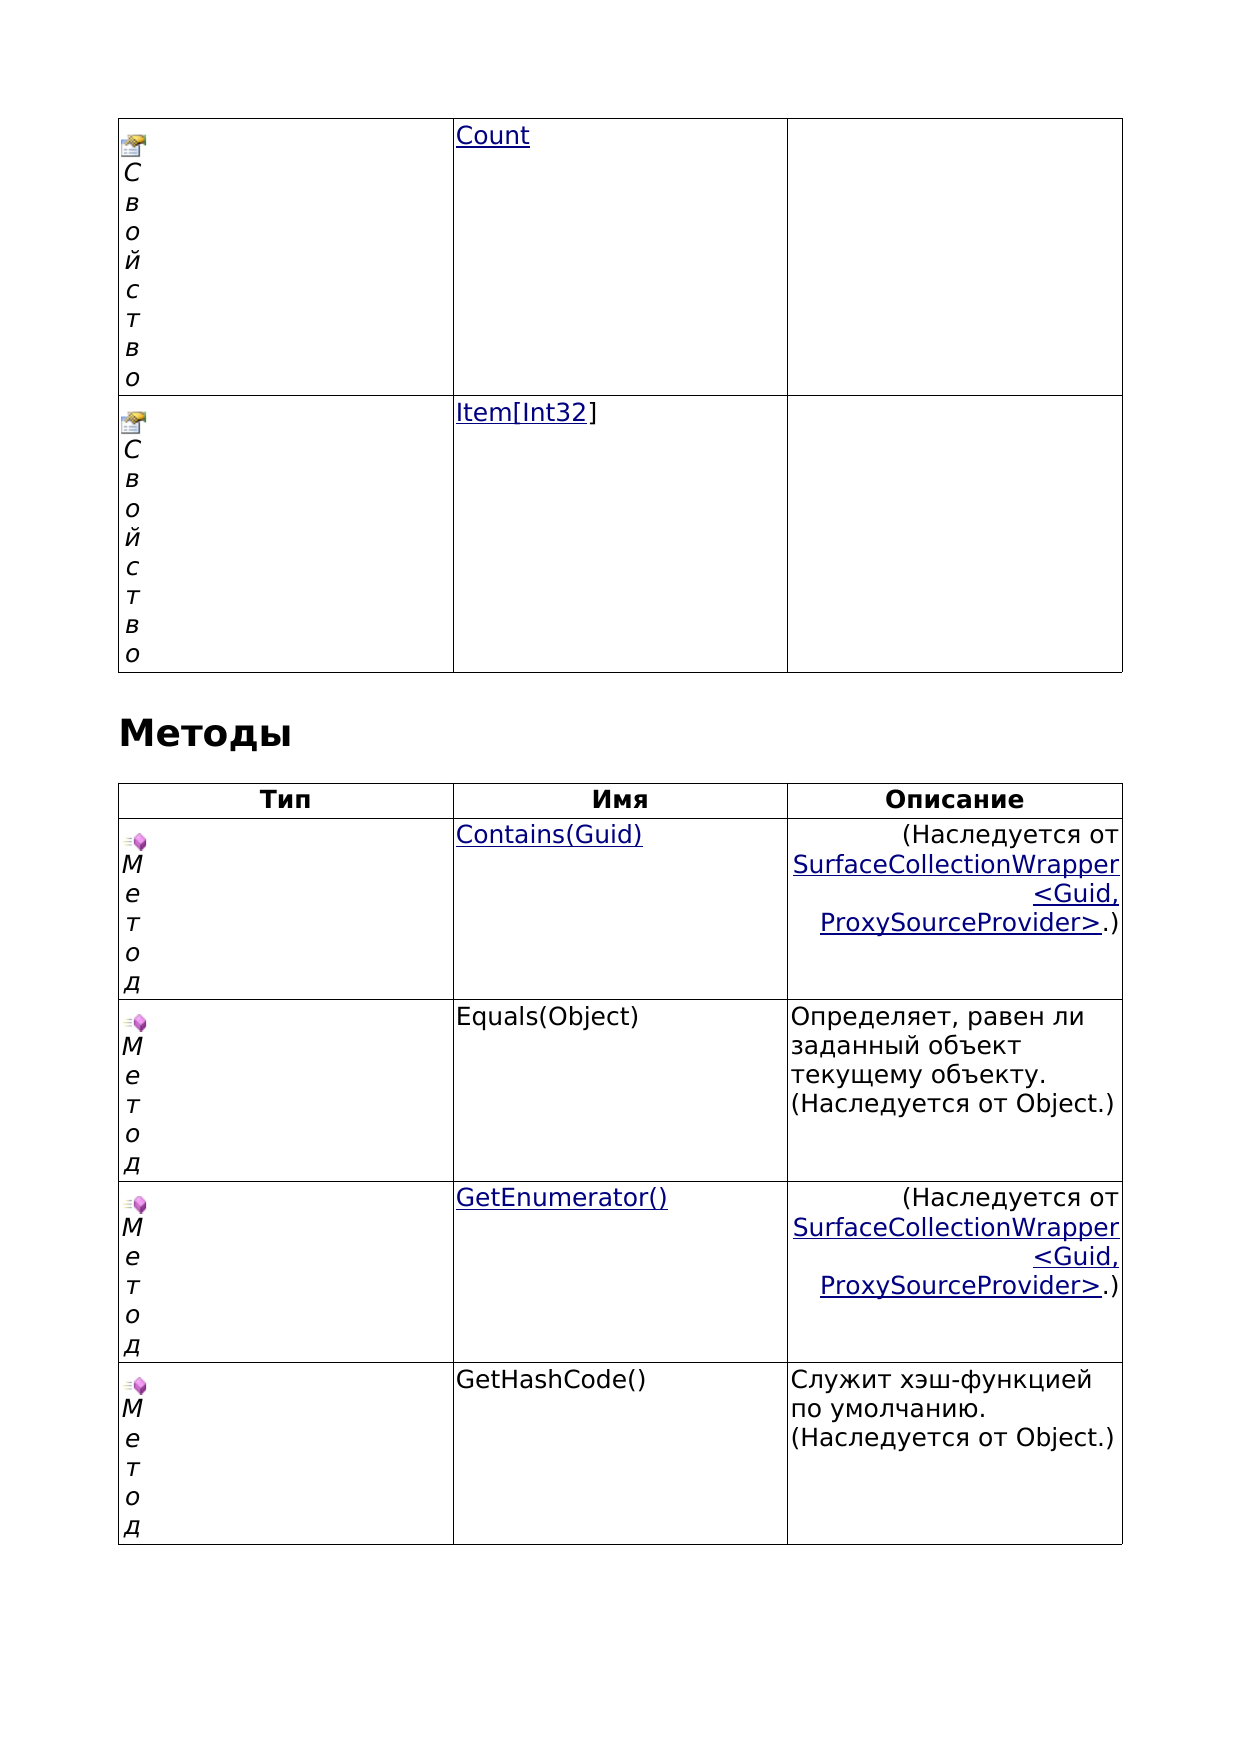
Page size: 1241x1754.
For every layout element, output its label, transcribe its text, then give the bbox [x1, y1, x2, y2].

picture [121, 410, 147, 436]
table_cell (Наследуется от SurfaceCollectionWrapper<Guid, ProxySourceProvider>.) [788, 819, 1122, 999]
picture [121, 1377, 147, 1395]
table_cell Contains(Guid) [454, 819, 787, 999]
table_cell Определяет, равен ли заданный объект текущему объекту. (Наследуется от Object.) [788, 1000, 1122, 1181]
table_cell (Наследуется от SurfaceCollectionWrapper<Guid, ProxySourceProvider>.) [788, 1182, 1122, 1362]
table_cell [119, 119, 453, 395]
table_header Тип [119, 784, 453, 818]
picture [121, 833, 147, 851]
table_cell Item[Int32] [454, 396, 787, 672]
table_cell Count [454, 119, 787, 395]
picture [121, 133, 147, 159]
table_cell [788, 119, 1122, 395]
table_cell [119, 1363, 453, 1543]
table_cell [119, 1182, 453, 1362]
table_cell [119, 819, 453, 999]
table_cell [119, 396, 453, 672]
picture [121, 1196, 147, 1214]
table_header Описание [788, 784, 1122, 818]
picture [121, 1014, 147, 1032]
table_cell GetHashCode() [454, 1363, 787, 1543]
table_cell Equals(Object) [454, 1000, 787, 1181]
subtitle Методы [118, 712, 1122, 755]
table_header Имя [454, 784, 787, 818]
table_cell [788, 396, 1122, 672]
table_cell GetEnumerator() [454, 1182, 787, 1362]
table_cell Служит хэш-функцией по умолчанию. (Наследуется от Object.) [788, 1363, 1122, 1543]
table_cell [119, 1000, 453, 1181]
